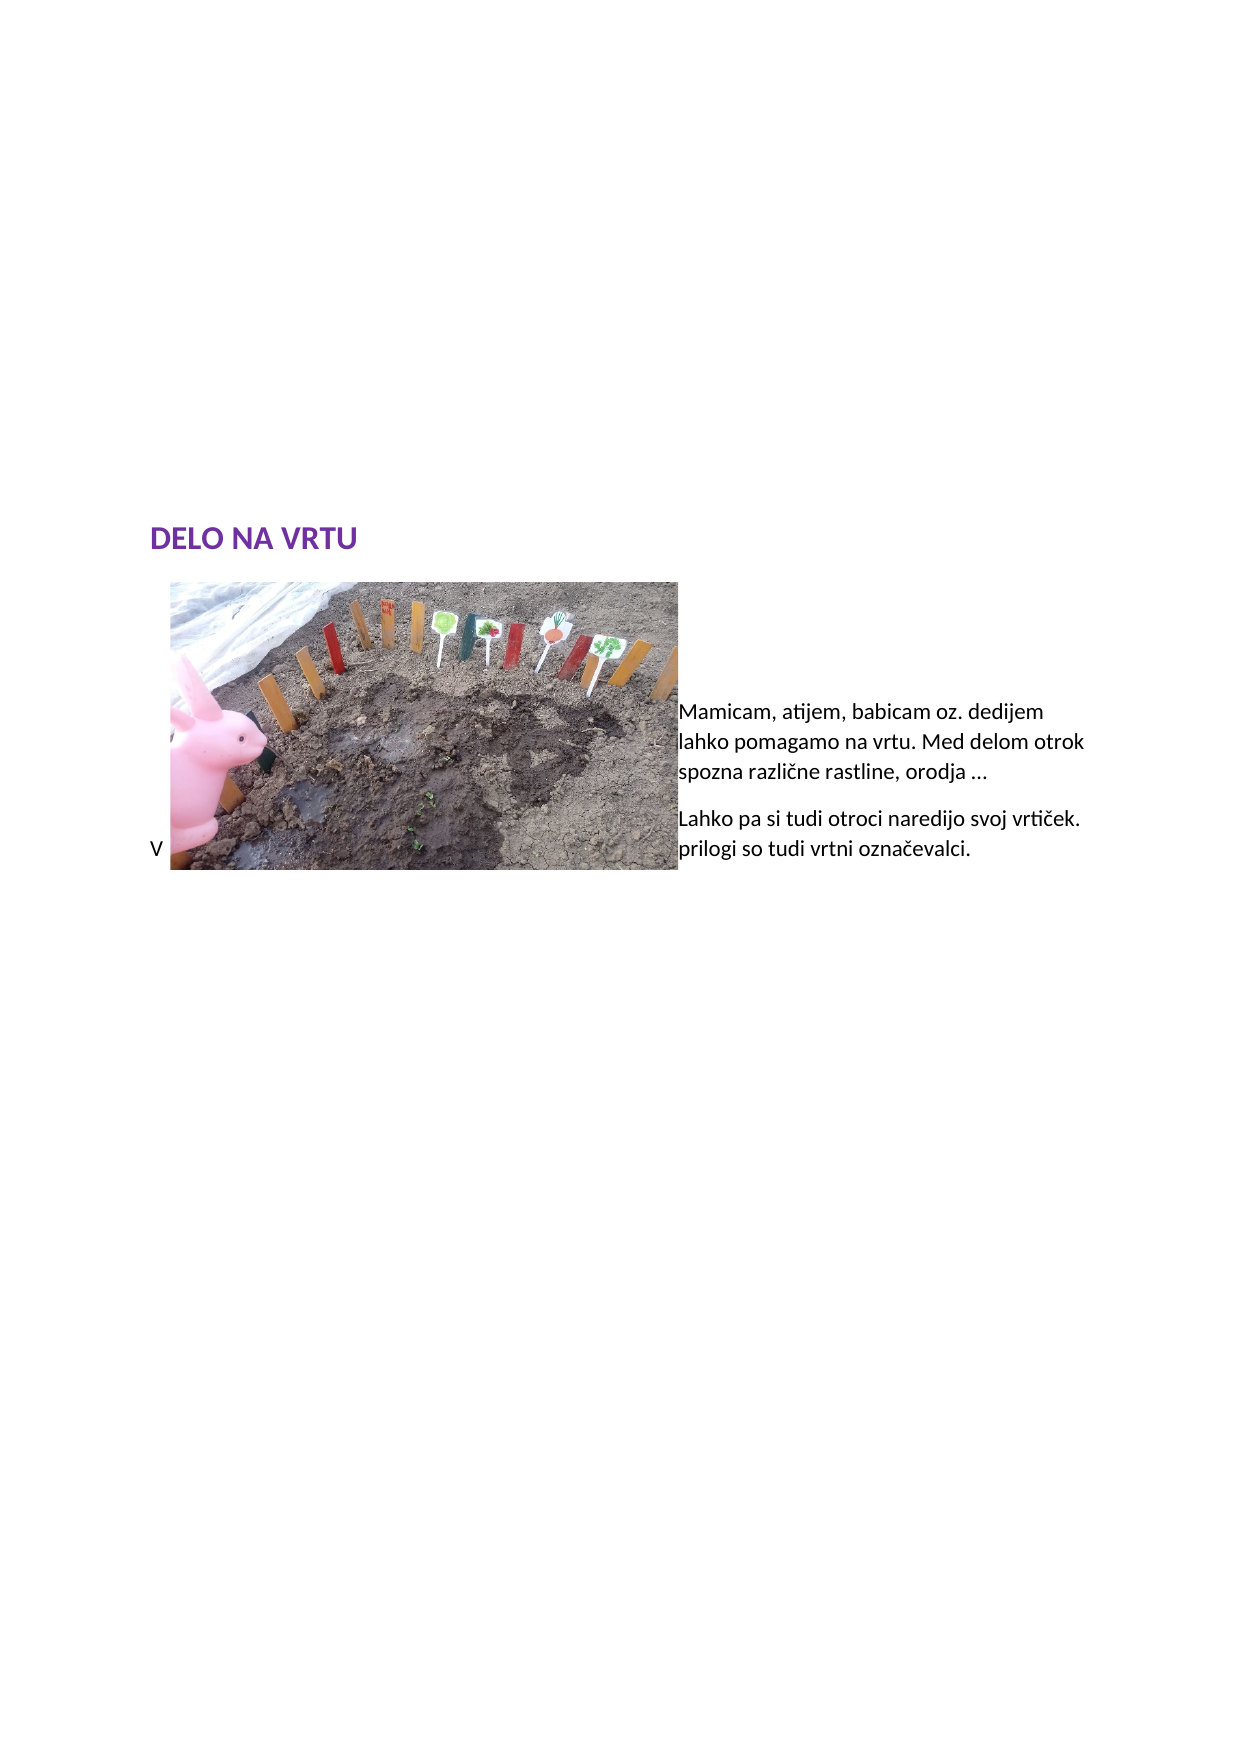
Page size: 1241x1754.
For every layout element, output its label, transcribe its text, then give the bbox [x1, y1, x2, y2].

text Lahko pa si tudi otroci naredijo svoj vrtiček. V prilogi so tudi vrtni označevalci. [679, 804, 1090, 862]
text DELO NA VRTU [150, 517, 1090, 558]
text Mamicam, atijem, babicam oz. dedijem lahko pomagamo na vrtu. Med delom otrok spozna različne rastline, orodja … [679, 697, 1090, 785]
